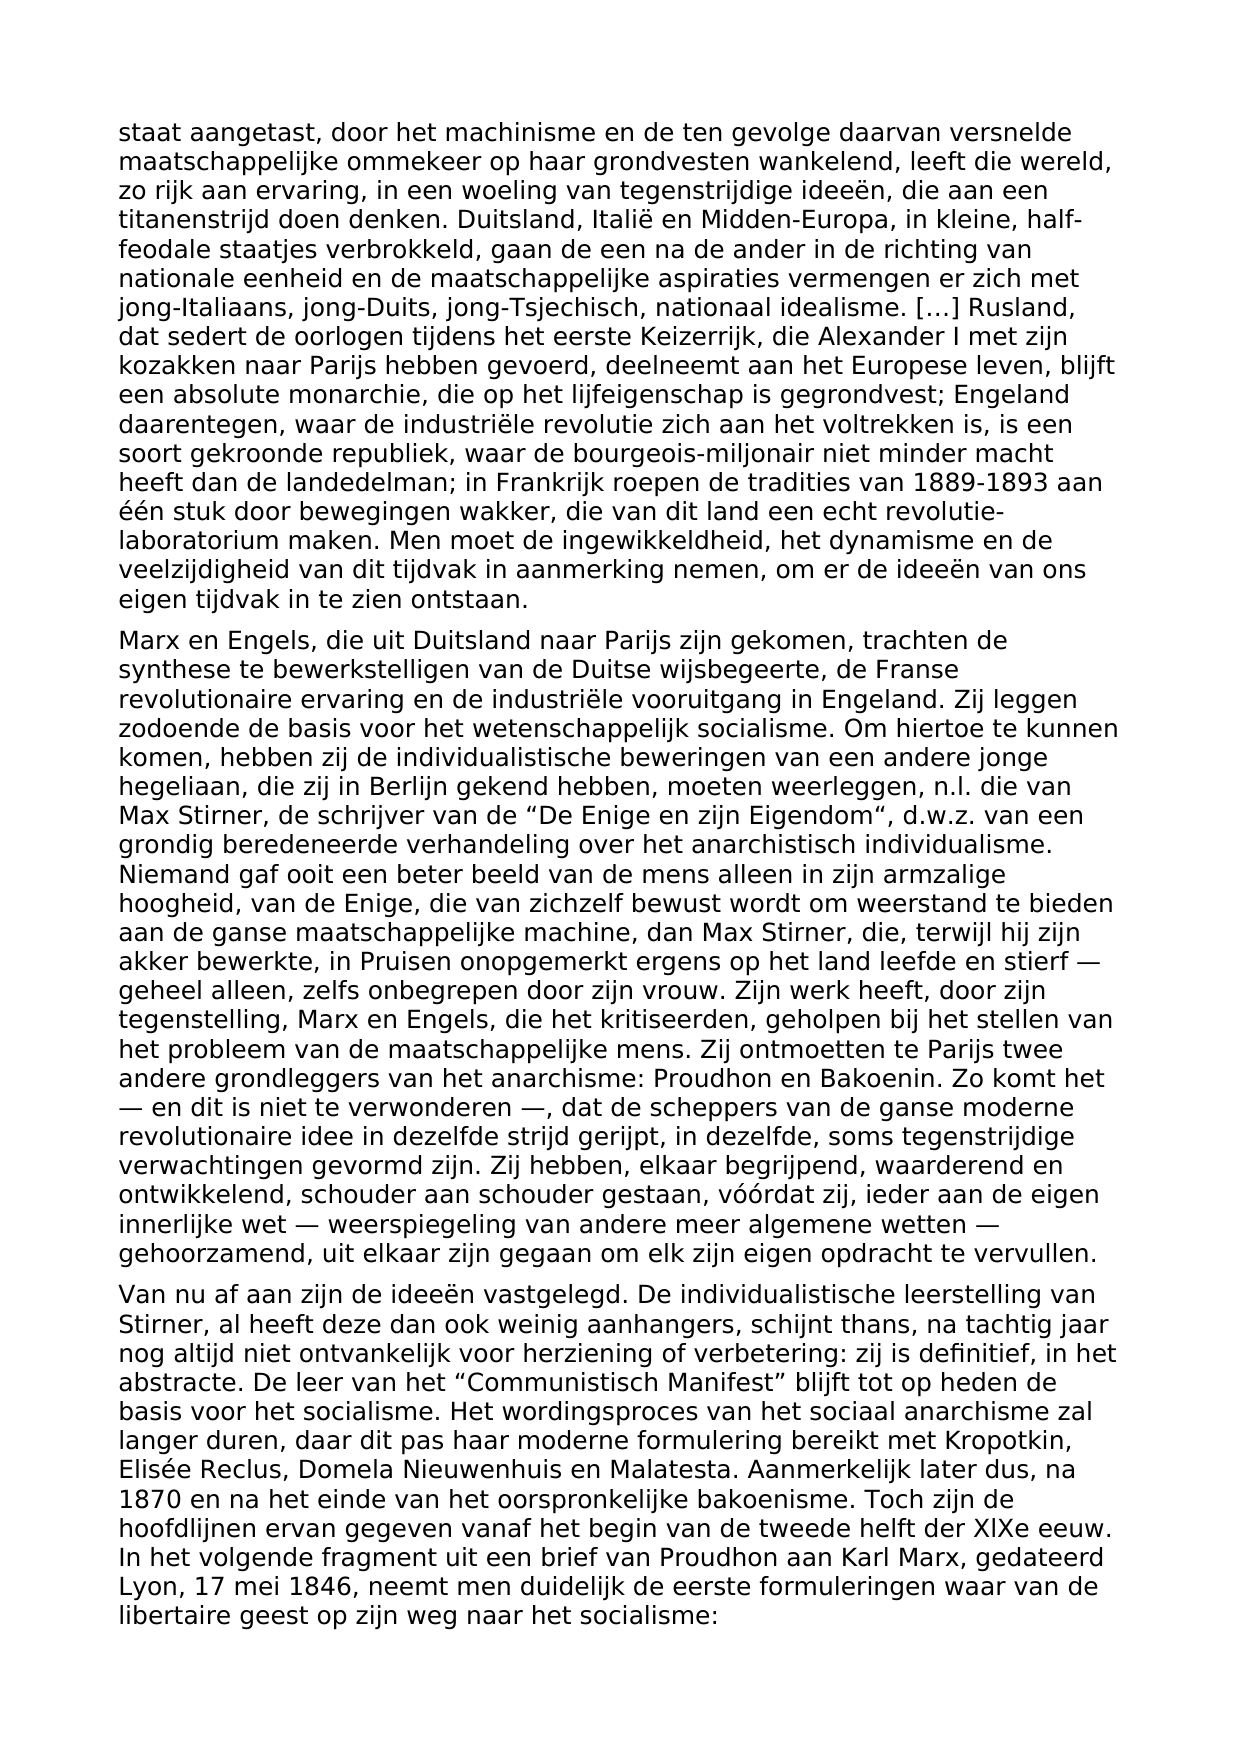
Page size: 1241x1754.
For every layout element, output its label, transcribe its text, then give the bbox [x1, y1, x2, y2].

text Marx en Engels, die uit Duitsland naar Parijs zijn gekomen, trachten de synthese te bewerkstelligen van de Duitse wijsbegeerte, de Franse revolutionaire ervaring en de industriële vooruitgang in Engeland. Zij leggen zodoende de basis voor het wetenschappelijk socialisme. Om hiertoe te kunnen komen, hebben zij de individualistische beweringen van een andere jonge hegeliaan, die zij in Berlijn gekend hebben, moeten weerleggen, n.l. die van Max Stirner, de schrijver van de “De Enige en zijn Eigendom“, d.w.z. van een grondig beredeneerde verhandeling over het anarchistisch individualisme. Niemand gaf ooit een beter beeld van de mens alleen in zijn armzalige hoogheid, van de Enige, die van zichzelf bewust wordt om weerstand te bieden aan de ganse maatschappelijke machine, dan Max Stirner, die, terwijl hij zijn akker bewerkte, in Pruisen onopgemerkt ergens op het land leefde en stierf — geheel alleen, zelfs onbegrepen door zijn vrouw. Zijn werk heeft, door zijn tegenstelling, Marx en Engels, die het kritiseerden, geholpen bij het stellen van het probleem van de maatschappelijke mens. Zij ontmoetten te Parijs twee andere grondleggers van het anarchisme: Proudhon en Bakoenin. Zo komt het — en dit is niet te verwonderen —, dat de scheppers van de ganse moderne revolutionaire idee in dezelfde strijd gerijpt, in dezelfde, soms tegenstrijdige verwachtingen gevormd zijn. Zij hebben, elkaar begrijpend, waarderend en ontwikkelend, schouder aan schouder gestaan, vóórdat zij, ieder aan de eigen innerlijke wet — weerspiegeling van andere meer algemene wetten — gehoorzamend, uit elkaar zijn gegaan om elk zijn eigen opdracht te vervullen. [118, 626, 1122, 1268]
text staat aangetast, door het machinisme en de ten gevolge daarvan versnelde maatschappelijke ommekeer op haar grondvesten wankelend, leeft die wereld, zo rijk aan ervaring, in een woeling van tegenstrijdige ideeën, die aan een titanenstrijd doen denken. Duitsland, Italië en Midden-Europa, in kleine, half-feodale staatjes verbrokkeld, gaan de een na de ander in de richting van nationale eenheid en de maatschappelijke aspiraties vermengen er zich met jong-Italiaans, jong-Duits, jong-Tsjechisch, nationaal idealisme. […] Rusland, dat sedert de oorlogen tijdens het eerste Keizerrijk, die Alexander I met zijn kozakken naar Parijs hebben gevoerd, deelneemt aan het Europese leven, blijft een absolute monarchie, die op het lijfeigenschap is gegrondvest; Engeland daarentegen, waar de industriële revolutie zich aan het voltrekken is, is een soort gekroonde republiek, waar de bourgeois-miljonair niet minder macht heeft dan de landedelman; in Frankrijk roepen de tradities van 1889-1893 aan één stuk door bewegingen wakker, die van dit land een echt revolutie-laboratorium maken. Men moet de ingewikkeldheid, het dynamisme en de veelzijdigheid van dit tijdvak in aanmerking nemen, om er de ideeën van ons eigen tijdvak in te zien ontstaan. [118, 118, 1122, 614]
text Van nu af aan zijn de ideeën vastgelegd. De individualistische leerstelling van Stirner, al heeft deze dan ook weinig aanhangers, schijnt thans, na tachtig jaar nog altijd niet ontvankelijk voor herziening of verbetering: zij is definitief, in het abstracte. De leer van het “Communistisch Manifest” blijft tot op heden de basis voor het socialisme. Het wordingsproces van het sociaal anarchisme zal langer duren, daar dit pas haar moderne formulering bereikt met Kropotkin, Elisée Reclus, Domela Nieuwenhuis en Malatesta. Aanmerkelijk later dus, na 1870 en na het einde van het oorspronkelijke bakoenisme. Toch zijn de hoofdlijnen ervan gegeven vanaf het begin van de tweede helft der XlXe eeuw. In het volgende fragment uit een brief van Proudhon aan Karl Marx, gedateerd Lyon, 17 mei 1846, neemt men duidelijk de eerste formuleringen waar van de libertaire geest op zijn weg naar het socialisme: [118, 1281, 1122, 1631]
